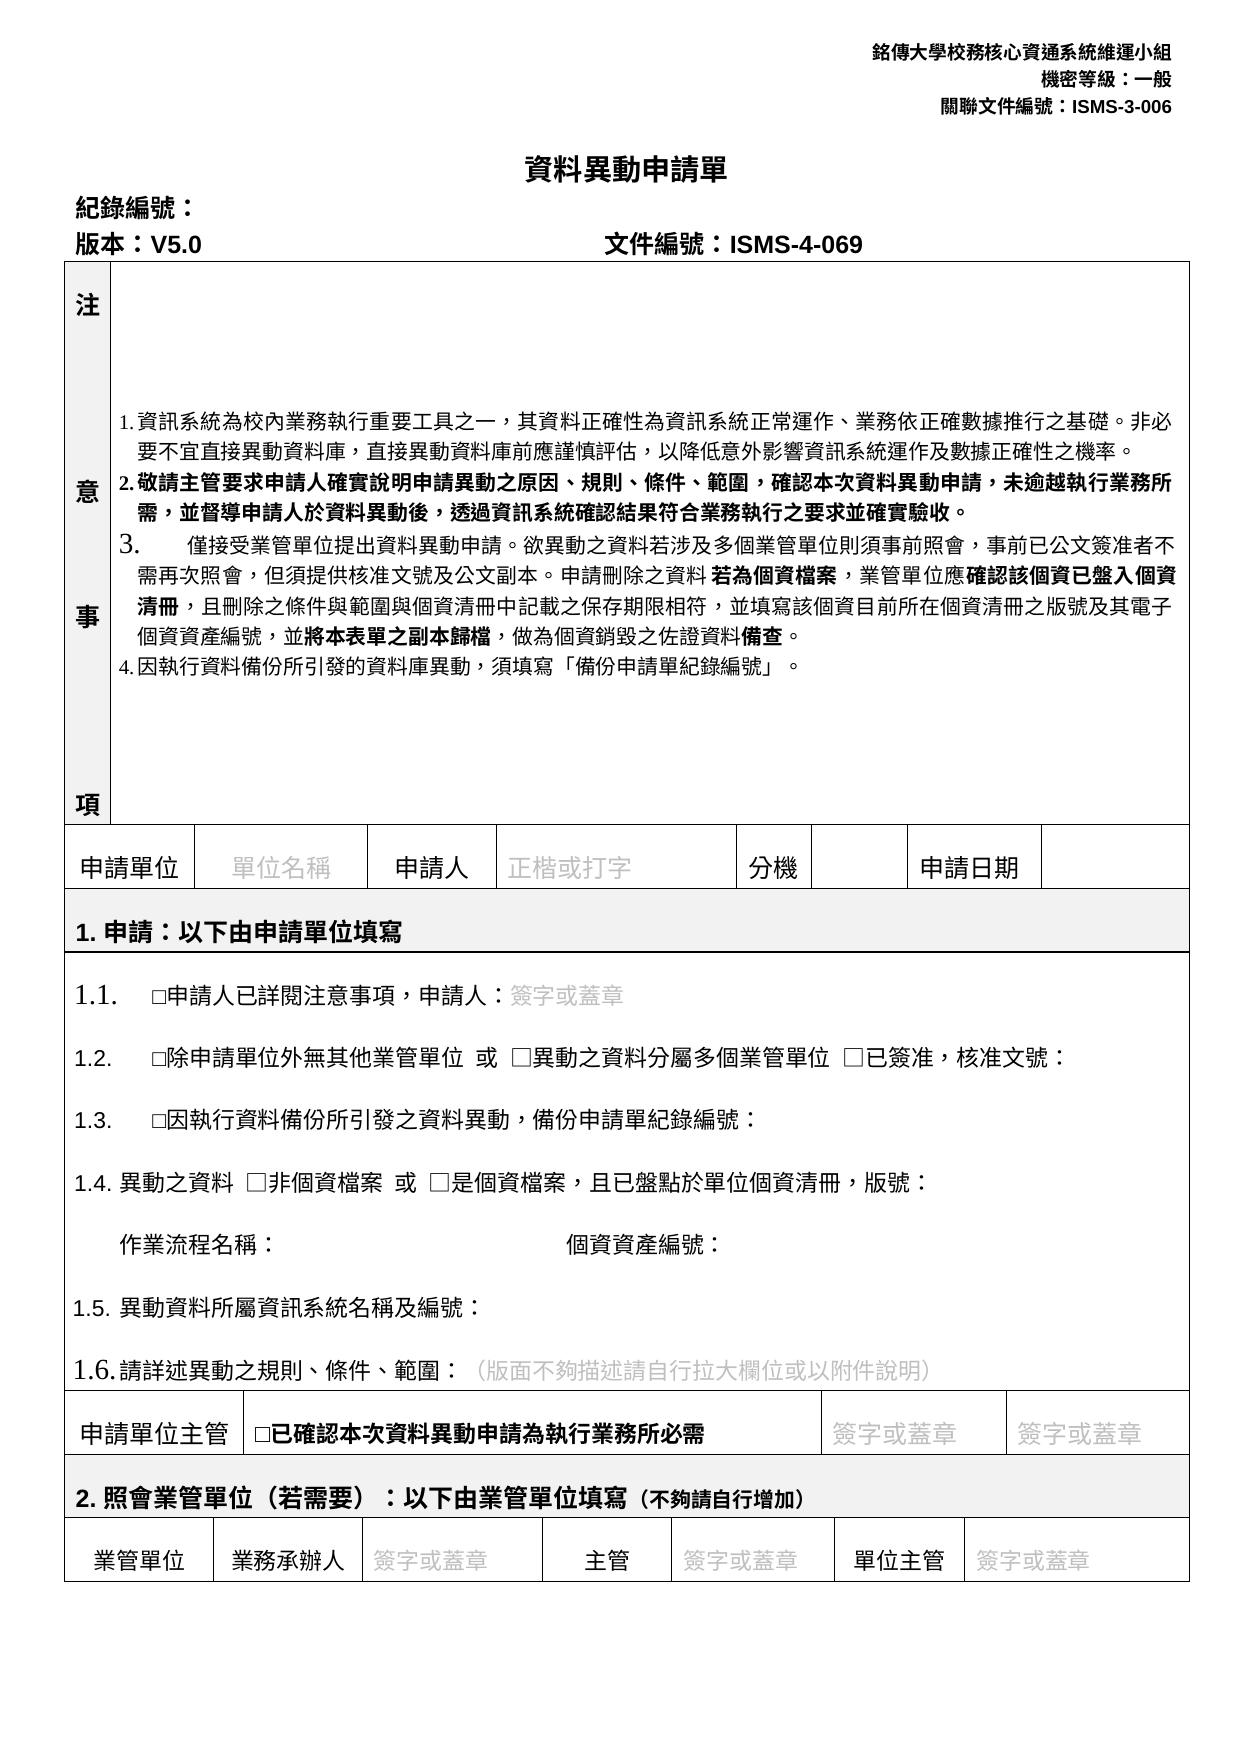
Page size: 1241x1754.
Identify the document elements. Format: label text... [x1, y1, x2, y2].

table_cell 簽字或蓋章 [822, 1391, 1006, 1453]
table_cell 單位名稱 [195, 825, 367, 888]
table_cell 注 意 事 項 [65, 262, 110, 824]
table_cell 簽字或蓋章 [965, 1518, 1189, 1581]
table_cell 業管單位 [65, 1518, 213, 1581]
table_cell 正楷或打字 [497, 825, 736, 888]
table_cell 申請單位 [65, 825, 194, 888]
table_cell 申請單位主管 [65, 1391, 243, 1453]
table_cell □已確認本次資料異動申請為執行業務所必需 [244, 1391, 821, 1453]
table_cell 資訊系統為校內業務執行重要工具之一，其資料正確性為資訊系統正常運作、業務依正確數據推行之基礎。非必要不宜直接異動資料庫，直接異動資料庫前應謹慎評估，以降低意外影響資訊系統運作及數據正確性之機率。 敬請主管要求申請人確實說明申請異動之原因、規則、條件、範圍，確認本次資料異動申請，未逾越執行業務所需，並督導申請人於資料異動後，透過資訊系統確認結果符合業務執行之要求並確實驗收。 僅接受業管單位提出資料異動申請。欲異動之資料若涉及多個業管單位則須事前照會，事前已公文簽准者不需再次照會，但須提供核准文號及公文副本。申請刪除之資料若為個資檔案，業管單位應確認該個資已盤入個資清冊，且刪除之條件與範圍與個資清冊中記載之保存期限相符，並填寫該個資目前所在個資清冊之版號及其電子個資資產編號，並將本表單之副本歸檔，做為個資銷毀之佐證資料備查。 因執行資料備份所引發的資料庫異動，須填寫「備份申請單紀錄編號」。 [111, 262, 1189, 824]
table_cell 1. 申請：以下由申請單位填寫 [65, 889, 1189, 951]
table_cell 單位主管 [835, 1518, 964, 1581]
table_cell [812, 825, 907, 888]
table_cell 業務承辦人 [214, 1518, 362, 1581]
table_cell 簽字或蓋章 [1007, 1391, 1189, 1453]
table_cell 申請人 [368, 825, 496, 888]
table_cell 申請日期 [908, 825, 1041, 888]
table_cell 2. 照會業管單位（若需要）：以下由業管單位填寫（不夠請自行增加） [65, 1455, 1189, 1517]
table_cell 主管 [543, 1518, 671, 1581]
table_cell 分機 [737, 825, 811, 888]
table_cell 簽字或蓋章 [672, 1518, 834, 1581]
table_cell □申請人已詳閱注意事項，申請人：簽字或蓋章 □除申請單位外無其他業管單位 或 □異動之資料分屬多個業管單位 □已簽准，核准文號： □因執行資料備份所引發之資料異動，備份申請單紀錄編號： 異動之資料 □非個資檔案 或 □是個資檔案，且已盤點於單位個資清冊，版號： 作業流程名稱： 個資資產編號： 異動資料所屬資訊系統名稱及編號： 請詳述異動之規則、條件、範圍：（版面不夠描述請自行拉大欄位或以附件說明） [65, 953, 1189, 1390]
table_cell 簽字或蓋章 [363, 1518, 542, 1581]
table_cell [1042, 825, 1189, 888]
table_header 資料異動申請單 紀錄編號： 版本：V5.0 文件編號：ISMS-4-069 [64, 126, 1189, 261]
